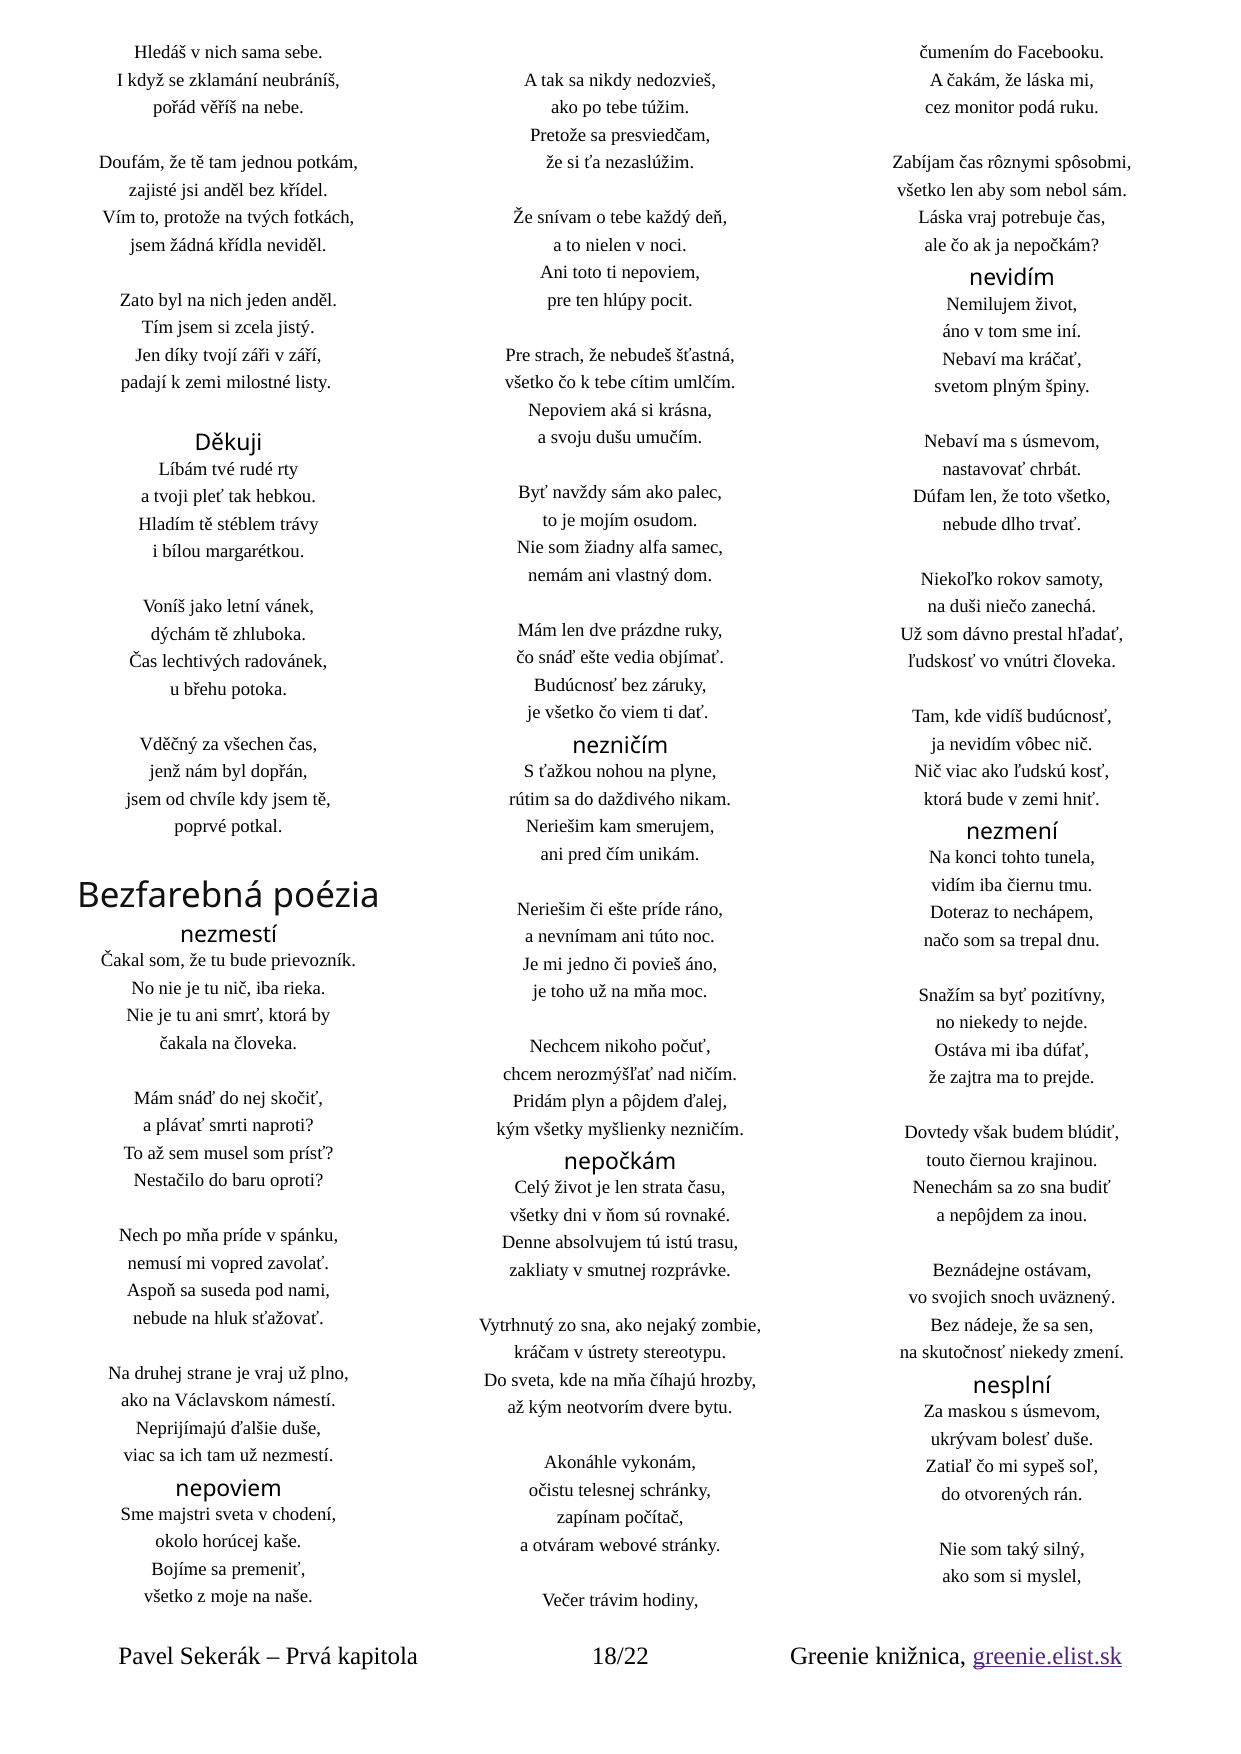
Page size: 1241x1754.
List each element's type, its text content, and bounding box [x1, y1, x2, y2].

text svetom plným špiny. [825, 375, 1199, 397]
text Bez nádeje, že sa sen, [825, 1314, 1199, 1335]
text Sme majstri sveta v chodení, [41, 1503, 415, 1524]
text ako som si myslel, [825, 1565, 1199, 1587]
text Ani toto ti nepoviem, [433, 261, 807, 283]
text pořád věříš na nebe. [41, 96, 415, 118]
text A čakám, že láska mi, [825, 69, 1199, 90]
text jsem žádná křídla neviděl. [41, 234, 415, 255]
text I když se zklamání neubráníš, [41, 69, 415, 90]
text čo snáď ešte vedia objímať. [433, 646, 807, 668]
text do otvorených rán. [825, 1483, 1199, 1504]
text jenž nám byl dopřán, [41, 760, 415, 782]
text že zajtra ma to prejde. [825, 1066, 1199, 1088]
text Neprijímajú ďalšie duše, [41, 1417, 415, 1438]
text Večer trávim hodiny, [433, 1589, 807, 1610]
text zakliaty v smutnej rozprávke. [433, 1259, 807, 1280]
text všetky dni v ňom sú rovnaké. [433, 1204, 807, 1225]
text kráčam v ústrety stereotypu. [433, 1341, 807, 1363]
text Už som dávno prestal hľadať, [825, 623, 1199, 644]
text Nepoviem aká si krásna, [433, 399, 807, 420]
text chcem nerozmýšľať nad ničím. [433, 1063, 807, 1084]
text a plávať smrti naproti? [41, 1114, 415, 1136]
text u břehu potoka. [41, 678, 415, 699]
text ja nevidím vôbec nič. [825, 733, 1199, 754]
text Nechcem nikoho počuť, [433, 1035, 807, 1057]
text čumením do Facebooku. [825, 41, 1199, 63]
text touto čiernou krajinou. [825, 1149, 1199, 1170]
text nemusí mi vopred zavolať. [41, 1252, 415, 1273]
text A tak sa nikdy nedozvieš, [433, 69, 807, 90]
text Zatiaľ čo mi sypeš soľ, [825, 1455, 1199, 1477]
text Nemilujem život, [825, 293, 1199, 314]
text dýchám tě zhluboka. [41, 623, 415, 644]
text Vím to, protože na tvých fotkách, [41, 206, 415, 228]
text nebude dlho trvať. [825, 513, 1199, 534]
text okolo horúcej kaše. [41, 1530, 415, 1552]
text Do sveta, kde na mňa číhajú hrozby, [433, 1369, 807, 1390]
subtitle Děkuji [41, 426, 415, 458]
text Dovtedy však budem blúdiť, [825, 1121, 1199, 1143]
text a to nielen v noci. [433, 234, 807, 255]
text Nebaví ma s úsmevom, [825, 430, 1199, 452]
text Nie je tu ani smrť, ktorá by [41, 1004, 415, 1026]
text padají k zemi milostné listy. [41, 371, 415, 393]
text a tvoji pleť tak hebkou. [41, 485, 415, 507]
text Voníš jako letní vánek, [41, 595, 415, 617]
text Zabíjam čas rôznymi spôsobmi, [825, 151, 1199, 173]
text Zato byl na nich jeden anděl. [41, 289, 415, 310]
text ako na Václavskom námestí. [41, 1389, 415, 1411]
text Neriešim či ešte príde ráno, [433, 898, 807, 919]
text Hledáš v nich sama sebe. [41, 41, 415, 63]
subtitle nevidím [825, 261, 1199, 293]
text poprvé potkal. [41, 815, 415, 837]
text Líbám tvé rudé rty [41, 458, 415, 479]
text no niekedy to nejde. [825, 1011, 1199, 1033]
text vidím iba čiernu tmu. [825, 874, 1199, 895]
text všetko z moje na naše. [41, 1585, 415, 1607]
text Bojíme sa premeniť, [41, 1558, 415, 1579]
text Vděčný za všechen čas, [41, 733, 415, 754]
text a nepôjdem za inou. [825, 1204, 1199, 1225]
text Beznádejne ostávam, [825, 1259, 1199, 1280]
text nastavovať chrbát. [825, 458, 1199, 479]
text cez monitor podá ruku. [825, 96, 1199, 118]
text Snažím sa byť pozitívny, [825, 984, 1199, 1005]
text všetko len aby som nebol sám. [825, 179, 1199, 200]
text Nie som žiadny alfa samec, [433, 536, 807, 558]
text rútim sa do daždivého nikam. [433, 788, 807, 809]
text načo som sa trepal dnu. [825, 929, 1199, 950]
text že si ťa nezaslúžim. [433, 151, 807, 173]
text viac sa ich tam už nezmestí. [41, 1444, 415, 1466]
text i bílou margarétkou. [41, 540, 415, 562]
text Mám snáď do nej skočiť, [41, 1087, 415, 1108]
text Doufám, že tě tam jednou potkám, [41, 151, 415, 173]
text Doteraz to nechápem, [825, 901, 1199, 923]
text je toho už na mňa moc. [433, 980, 807, 1002]
text nebude na hluk sťažovať. [41, 1307, 415, 1328]
text Pre strach, že nebudeš šťastná, [433, 344, 807, 365]
text Láska vraj potrebuje čas, [825, 206, 1199, 228]
text až kým neotvorím dvere bytu. [433, 1396, 807, 1418]
text ako po tebe túžim. [433, 96, 807, 118]
text je všetko čo viem ti dať. [433, 701, 807, 723]
text Za maskou s úsmevom, [825, 1400, 1199, 1422]
text Byť navždy sám ako palec, [433, 481, 807, 503]
text to je mojím osudom. [433, 509, 807, 530]
text S ťažkou nohou na plyne, [433, 760, 807, 782]
text všetko čo k tebe cítim umlčím. [433, 371, 807, 393]
text zapínam počítač, [433, 1506, 807, 1528]
text očistu telesnej schránky, [433, 1479, 807, 1500]
text Niekoľko rokov samoty, [825, 568, 1199, 589]
text Tím jsem si zcela jistý. [41, 316, 415, 338]
text Nie som taký silný, [825, 1538, 1199, 1559]
subtitle nepočkám [433, 1145, 807, 1176]
text na skutočnosť niekedy zmení. [825, 1341, 1199, 1363]
text ktorá bude v zemi hniť. [825, 788, 1199, 809]
text Pretože sa presviedčam, [433, 124, 807, 145]
text Nech po mňa príde v spánku, [41, 1224, 415, 1246]
text Na druhej strane je vraj už plno, [41, 1362, 415, 1383]
text čakala na človeka. [41, 1032, 415, 1053]
text Hladím tě stéblem trávy [41, 513, 415, 534]
text Vytrhnutý zo sna, ako nejaký zombie, [433, 1314, 807, 1335]
subtitle Bezfarebná poézia [41, 870, 415, 918]
text zajisté jsi anděl bez křídel. [41, 179, 415, 200]
text jsem od chvíle kdy jsem tě, [41, 788, 415, 809]
text na duši niečo zanechá. [825, 595, 1199, 617]
text ukrývam bolesť duše. [825, 1428, 1199, 1449]
text Tam, kde vidíš budúcnosť, [825, 705, 1199, 727]
text ľudskosť vo vnútri človeka. [825, 650, 1199, 672]
subtitle nepoviem [41, 1472, 415, 1503]
text Aspoň sa suseda pod nami, [41, 1279, 415, 1301]
text Nič viac ako ľudskú kosť, [825, 760, 1199, 782]
text Že snívam o tebe každý deň, [433, 206, 807, 228]
text a nevnímam ani túto noc. [433, 925, 807, 947]
text pre ten hlúpy pocit. [433, 289, 807, 310]
subtitle nezmestí [41, 918, 415, 949]
text No nie je tu nič, iba rieka. [41, 977, 415, 998]
text a otváram webové stránky. [433, 1534, 807, 1555]
text Čakal som, že tu bude prievozník. [41, 949, 415, 971]
text kým všetky myšlienky nezničím. [433, 1118, 807, 1139]
text Mám len dve prázdne ruky, [433, 619, 807, 640]
text Neriešim kam smerujem, [433, 815, 807, 837]
text Jen díky tvojí záři v září, [41, 344, 415, 365]
subtitle nezmení [825, 815, 1199, 846]
text áno v tom sme iní. [825, 320, 1199, 342]
text Nebaví ma kráčať, [825, 348, 1199, 369]
text Nenechám sa zo sna budiť [825, 1176, 1199, 1198]
text Budúcnosť bez záruky, [433, 674, 807, 695]
text Celý život je len strata času, [433, 1176, 807, 1198]
subtitle nesplní [825, 1369, 1199, 1400]
text Čas lechtivých radovánek, [41, 650, 415, 672]
text Je mi jedno či povieš áno, [433, 953, 807, 974]
text To až sem musel som prísť? [41, 1142, 415, 1163]
text a svoju dušu umučím. [433, 426, 807, 448]
text Pridám plyn a pôjdem ďalej, [433, 1090, 807, 1112]
text Nestačilo do baru oproti? [41, 1169, 415, 1191]
text ani pred čím unikám. [433, 843, 807, 864]
text Akonáhle vykonám, [433, 1451, 807, 1473]
text ale čo ak ja nepočkám? [825, 234, 1199, 255]
text Ostáva mi iba dúfať, [825, 1039, 1199, 1060]
subtitle nezničím [433, 729, 807, 760]
text Denne absolvujem tú istú trasu, [433, 1231, 807, 1253]
text Dúfam len, že toto všetko, [825, 485, 1199, 507]
text Na konci tohto tunela, [825, 846, 1199, 868]
text vo svojich snoch uväznený. [825, 1286, 1199, 1308]
text nemám ani vlastný dom. [433, 564, 807, 585]
